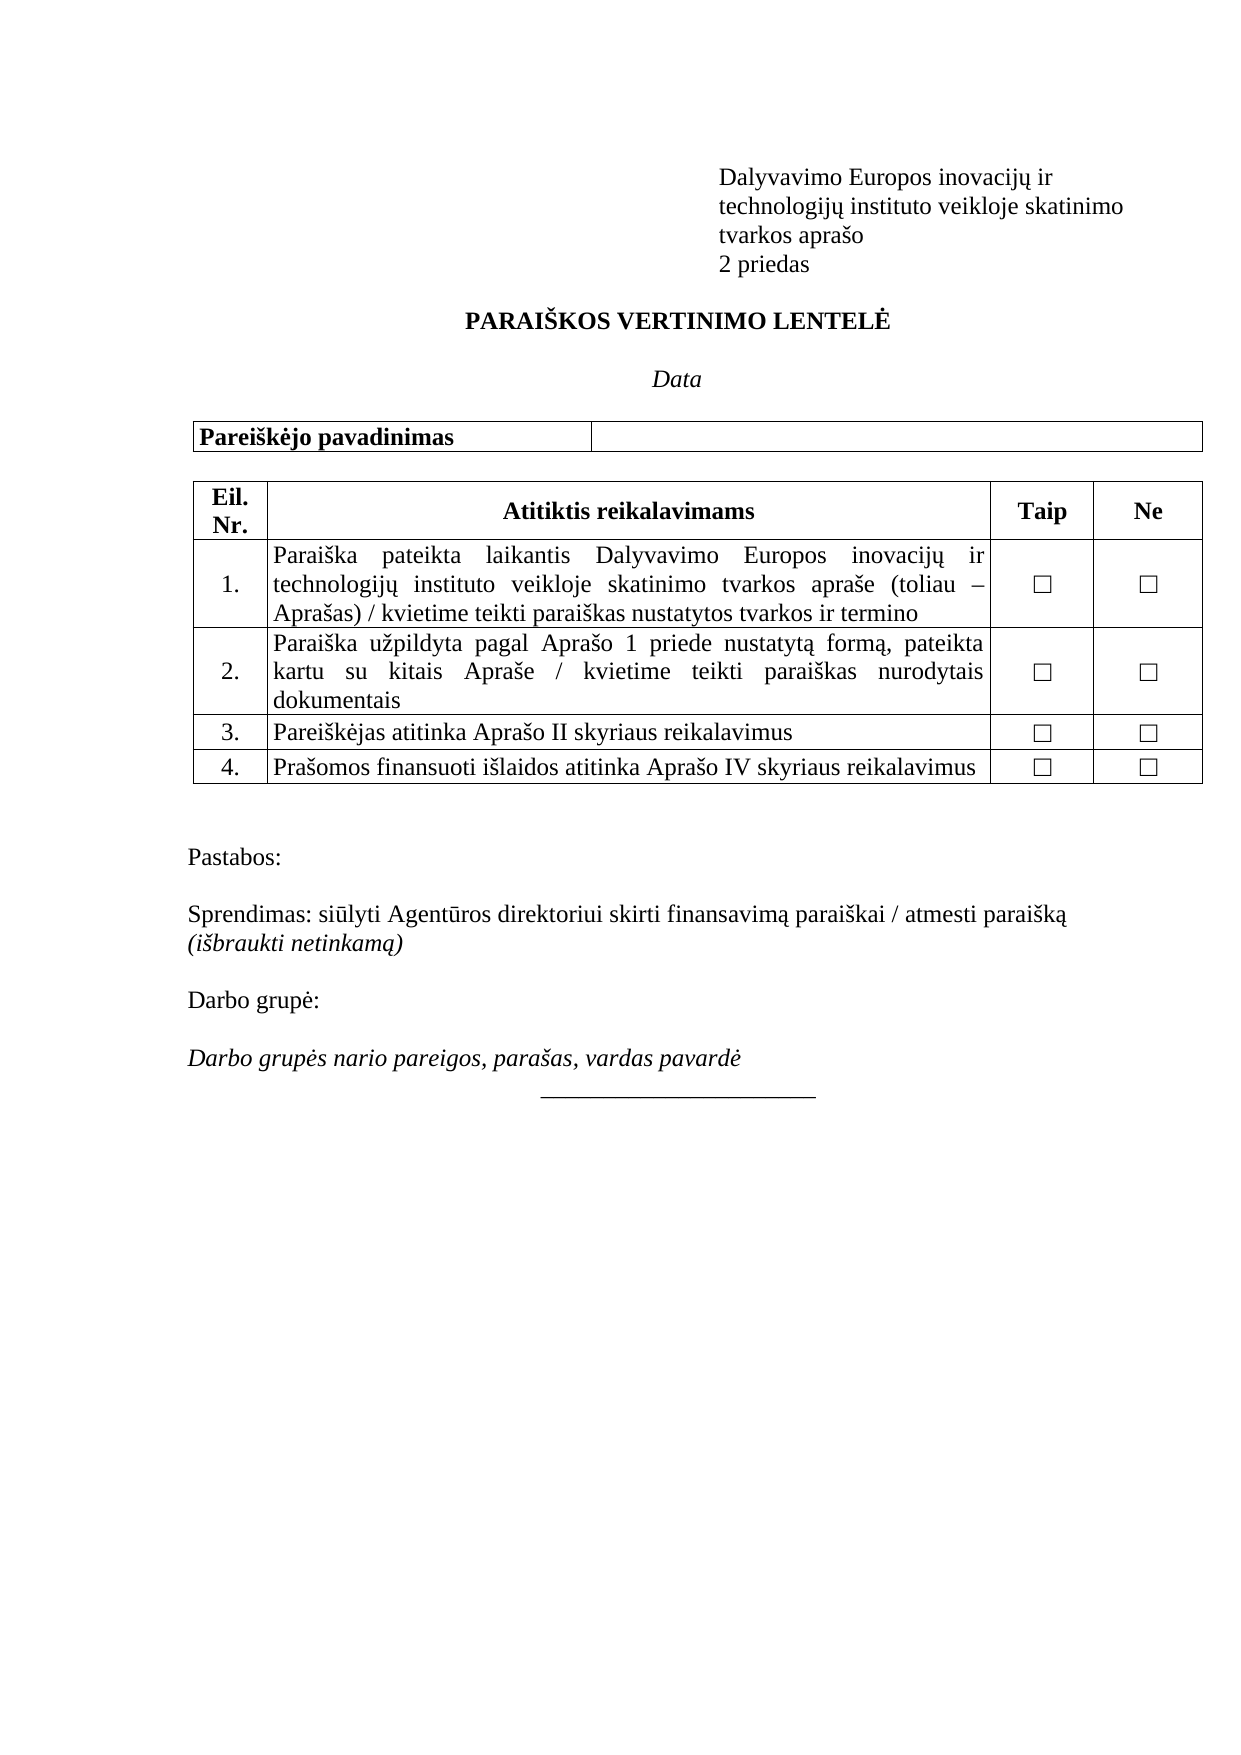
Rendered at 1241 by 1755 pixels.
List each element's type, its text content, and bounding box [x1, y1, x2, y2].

table_cell □ [991, 750, 1093, 783]
table_cell □ [991, 715, 1093, 748]
table_cell □ [991, 628, 1093, 714]
table_cell Prašomos finansuoti išlaidos atitinka Aprašo IV skyriaus reikalavimus [268, 750, 990, 783]
table_cell □ [1094, 715, 1202, 748]
text Sprendimas: siūlyti Agentūros direktoriui skirti finansavimą paraiškai / atmesti paraišką (išbraukti netinkamą) [187, 899, 1169, 957]
table_cell Pareiškėjas atitinka Aprašo II skyriaus reikalavimus [268, 715, 990, 748]
table_cell Paraiška pateikta laikantis Dalyvavimo Europos inovacijų ir technologijų instituto veikloje skatinimo tvarkos apraše (toliau – Aprašas) / kvietime teikti paraiškas nustatytos tvarkos ir termino [268, 540, 990, 627]
text Pastabos: [187, 842, 1169, 870]
table_cell 3. [194, 715, 267, 748]
table_header Eil. Nr. [194, 482, 267, 539]
table_cell Paraiška užpildyta pagal Aprašo 1 priede nustatytą formą, pateikta kartu su kitais Apraše / kvietime teikti paraiškas nurodytais dokumentais [268, 628, 990, 714]
text technologijų instituto veikloje skatinimo [719, 191, 1169, 220]
text ______________________ [187, 1072, 1169, 1100]
table_cell 1. [194, 540, 267, 627]
text tvarkos aprašo [719, 220, 1169, 249]
text PARAIŠKOS VERTINIMO LENTELĖ [187, 306, 1169, 335]
table_header Atitiktis reikalavimams [268, 482, 990, 539]
table_cell □ [1094, 628, 1202, 714]
table_header Taip [991, 482, 1093, 539]
table_cell □ [1094, 750, 1202, 783]
table_cell □ [991, 540, 1093, 627]
text Data [187, 364, 1169, 392]
table_header Pareiškėjo pavadinimas [194, 422, 591, 451]
table_cell □ [1094, 540, 1202, 627]
text 2 priedas [719, 249, 1169, 277]
table_cell 2. [194, 628, 267, 714]
table_header Ne [1094, 482, 1202, 539]
table_header [592, 422, 1202, 451]
text Dalyvavimo Europos inovacijų ir [719, 162, 1169, 191]
text Darbo grupė: [187, 985, 1169, 1014]
text Darbo grupės nario pareigos, parašas, vardas pavardė [187, 1043, 1169, 1072]
table_cell 4. [194, 750, 267, 783]
